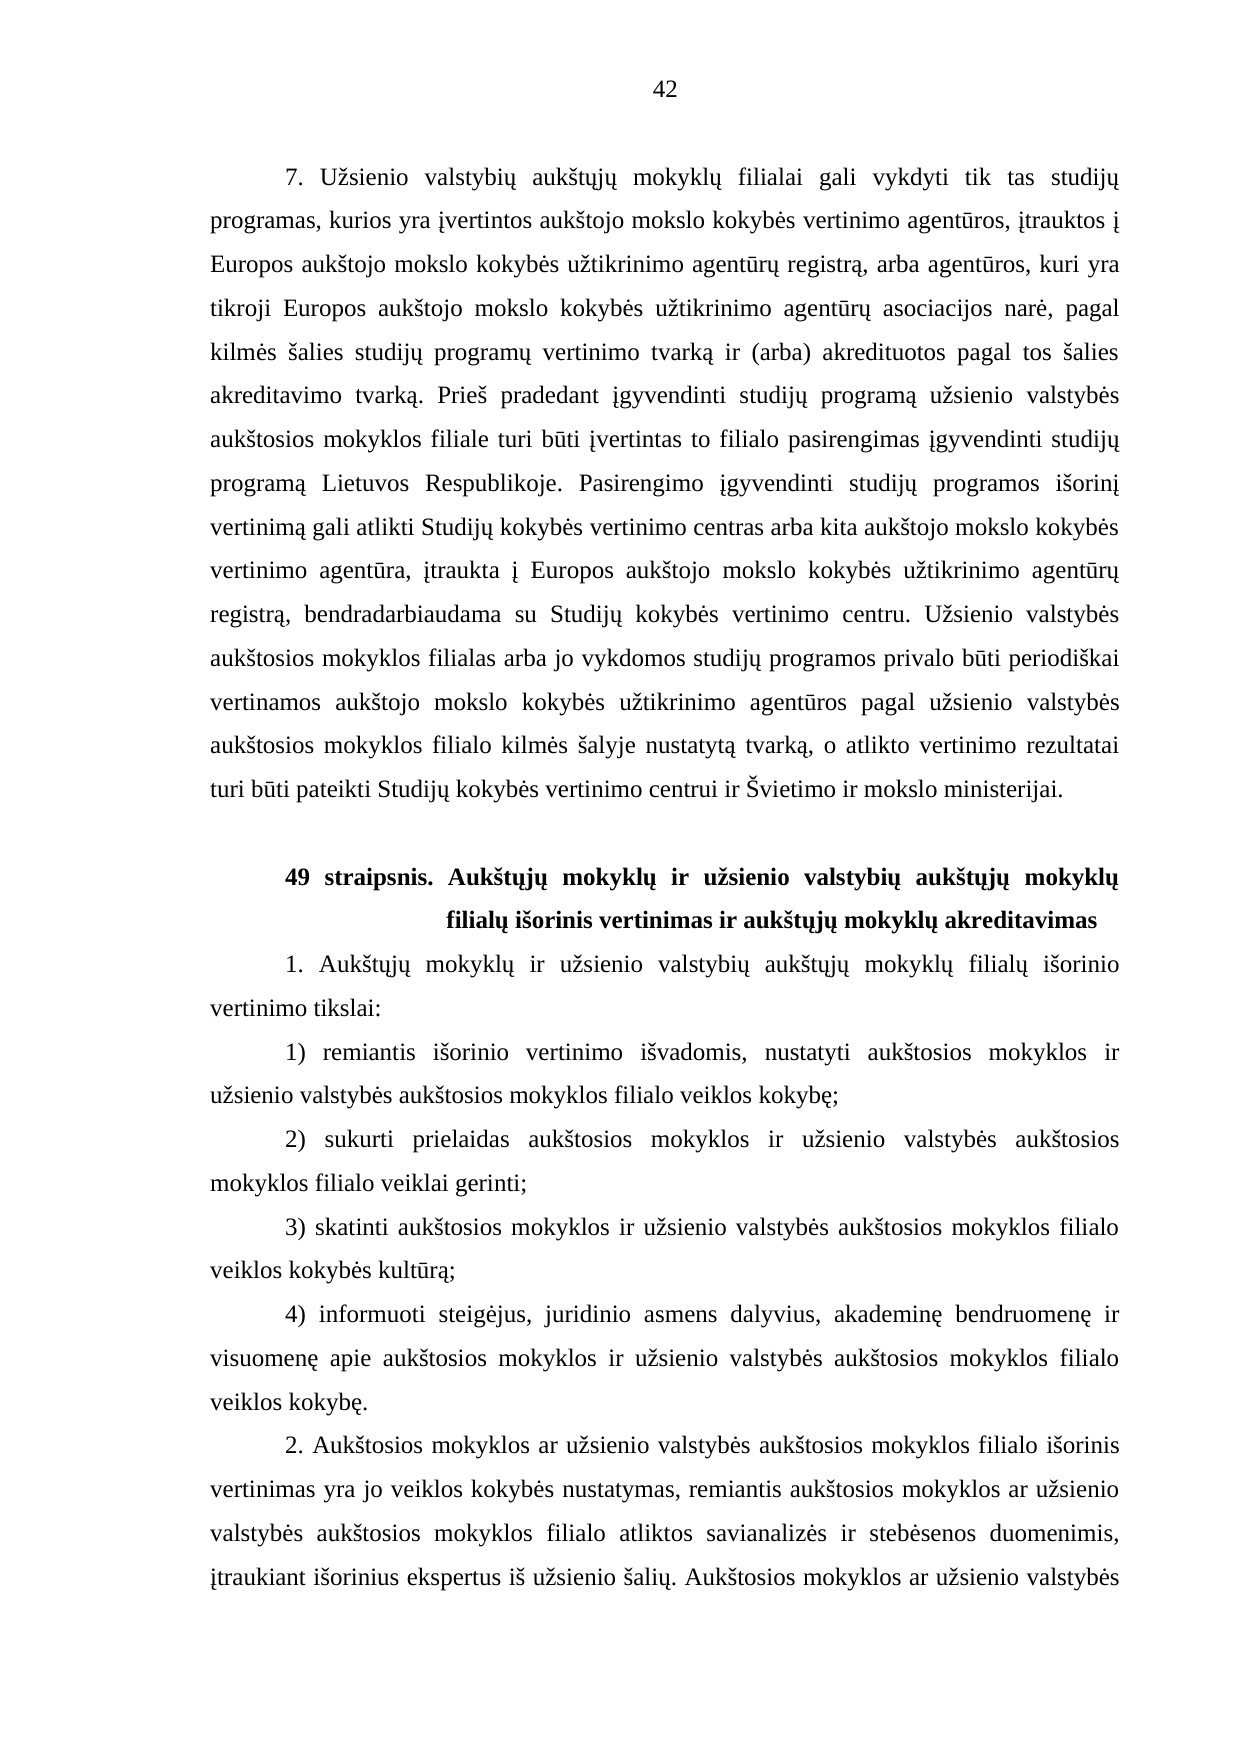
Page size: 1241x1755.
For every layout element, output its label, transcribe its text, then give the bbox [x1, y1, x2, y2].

text 3) skatinti aukštosios mokyklos ir užsienio valstybės aukštosios mokyklos filialo veiklos kokybės kultūrą; [210, 1200, 1120, 1287]
text 1. Aukštųjų mokyklų ir užsienio valstybių aukštųjų mokyklų filialų išorinio vertinimo tikslai: [210, 937, 1120, 1025]
text 2. Aukštosios mokyklos ar užsienio valstybės aukštosios mokyklos filialo išorinis vertinimas yra jo veiklos kokybės nustatymas, remiantis aukštosios mokyklos ar užsienio valstybės aukštosios mokyklos filialo atliktos savianalizės ir stebėsenos duomenimis, įtraukiant išorinius ekspertus iš užsienio šalių. Aukštosios mokyklos ar užsienio valstybės [210, 1419, 1120, 1594]
text 7. Užsienio valstybių aukštųjų mokyklų filialai gali vykdyti tik tas studijų programas, kurios yra įvertintos aukštojo mokslo kokybės vertinimo agentūros, įtrauktos į Europos aukštojo mokslo kokybės užtikrinimo agentūrų registrą, arba agentūros, kuri yra tikroji Europos aukštojo mokslo kokybės užtikrinimo agentūrų asociacijos narė, pagal kilmės šalies studijų programų vertinimo tvarką ir (arba) akredituotos pagal tos šalies akreditavimo tvarką. Prieš pradedant įgyvendinti studijų programą užsienio valstybės aukštosios mokyklos filiale turi būti įvertintas to filialo pasirengimas įgyvendinti studijų programą Lietuvos Respublikoje. Pasirengimo įgyvendinti studijų programos išorinį vertinimą gali atlikti Studijų kokybės vertinimo centras arba kita aukštojo mokslo kokybės vertinimo agentūra, įtraukta į Europos aukštojo mokslo kokybės užtikrinimo agentūrų registrą, bendradarbiaudama su Studijų kokybės vertinimo centru. Užsienio valstybės aukštosios mokyklos filialas arba jo vykdomos studijų programos privalo būti periodiškai vertinamos aukštojo mokslo kokybės užtikrinimo agentūros pagal užsienio valstybės aukštosios mokyklos filialo kilmės šalyje nustatytą tvarką, o atlikto vertinimo rezultatai turi būti pateikti Studijų kokybės vertinimo centrui ir Švietimo ir mokslo ministerijai. [210, 150, 1120, 806]
text 4) informuoti steigėjus, juridinio asmens dalyvius, akademinę bendruomenę ir visuomenę apie aukštosios mokyklos ir užsienio valstybės aukštosios mokyklos filialo veiklos kokybę. [210, 1287, 1120, 1419]
text 49 straipsnis. Aukštųjų mokyklų ir užsienio valstybių aukštųjų mokyklų filialų išorinis vertinimas ir aukštųjų mokyklų akreditavimas [285, 850, 1120, 937]
text 1) remiantis išorinio vertinimo išvadomis, nustatyti aukštosios mokyklos ir užsienio valstybės aukštosios mokyklos filialo veiklos kokybę; [210, 1025, 1120, 1112]
text 2) sukurti prielaidas aukštosios mokyklos ir užsienio valstybės aukštosios mokyklos filialo veiklai gerinti; [210, 1112, 1120, 1200]
